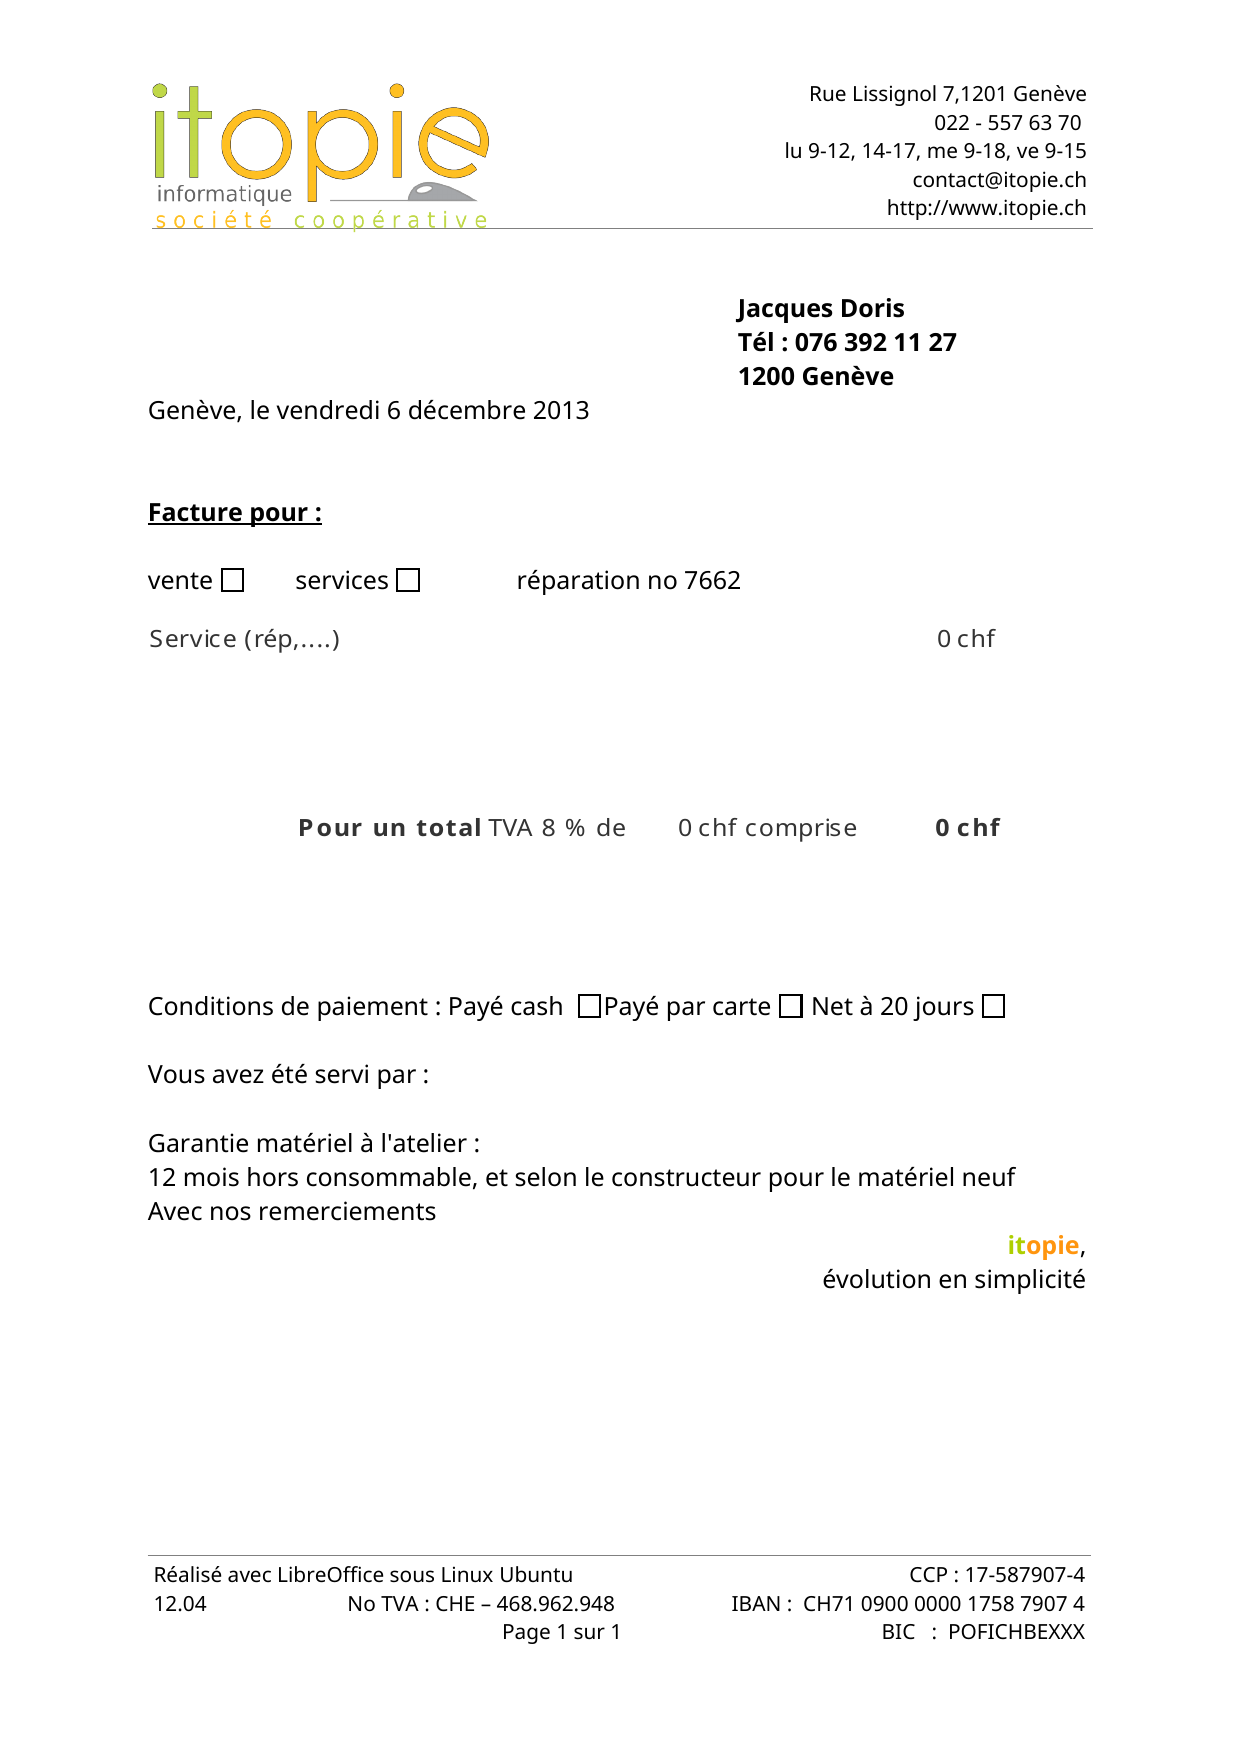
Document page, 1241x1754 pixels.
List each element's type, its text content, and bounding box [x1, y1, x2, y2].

text 12 mois hors consommable, et selon le constructeur pour le matériel neuf [148, 1159, 1093, 1193]
text Vous avez été servi par : [148, 1057, 1093, 1091]
text vente services réparation no 7662 [148, 563, 1093, 597]
text Facture pour : [148, 495, 1093, 529]
text Jacques Doris [148, 290, 1093, 324]
text évolution en simplicité [148, 1262, 1093, 1296]
text Garantie matériel à l'atelier : [148, 1125, 1093, 1159]
picture [138, 72, 500, 244]
text Avec nos remerciements [148, 1193, 1093, 1227]
text Genève, le vendredi 6 décembre 2013 [148, 392, 1093, 427]
text Tél : 076 392 11 27 [148, 324, 1093, 358]
text Conditions de paiement : Payé cash Payé par carte Net à 20 jours [148, 989, 1093, 1023]
text 1200 Genève [148, 358, 1093, 392]
text itopie, [148, 1227, 1093, 1262]
